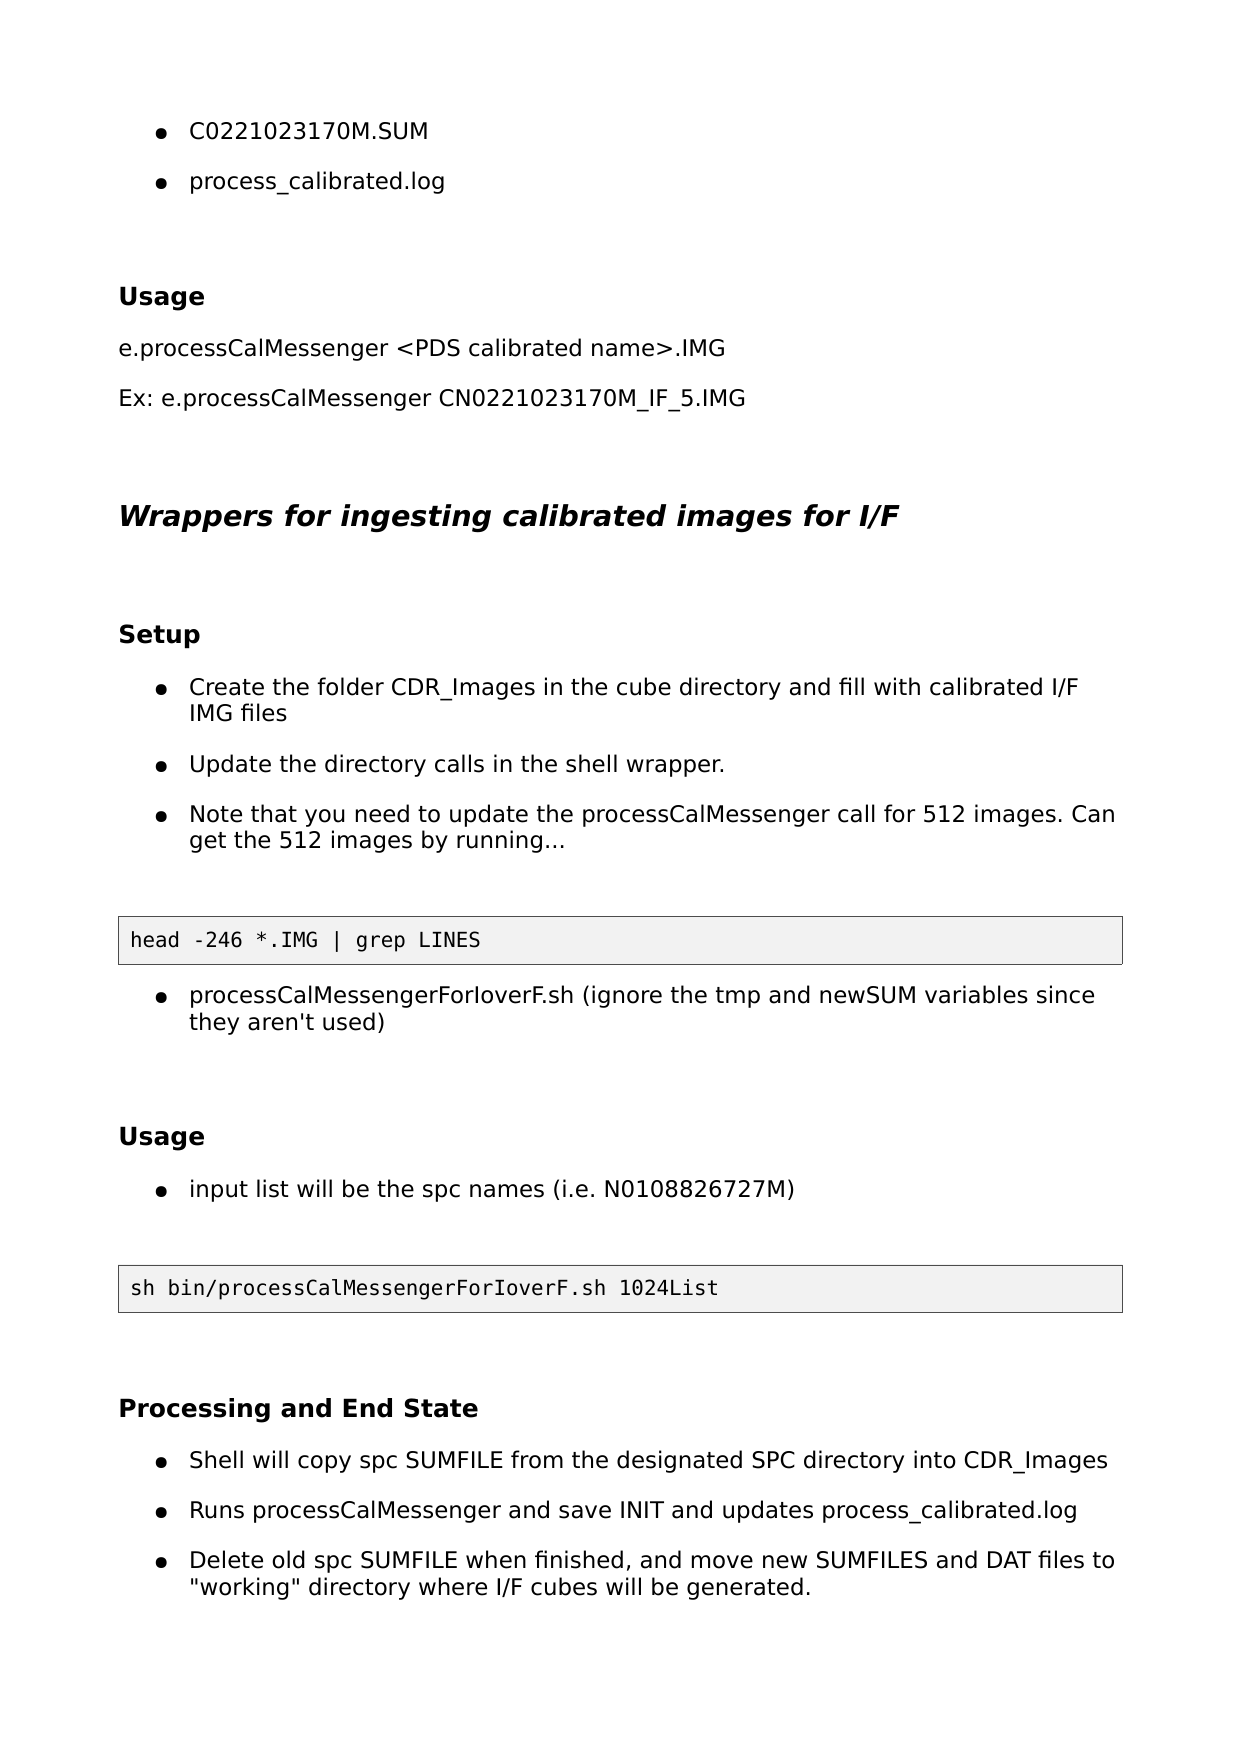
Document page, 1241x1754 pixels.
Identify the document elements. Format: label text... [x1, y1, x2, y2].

subtitle Usage [118, 1122, 1122, 1152]
list C0221023170M.SUM [153, 118, 1122, 145]
list Update the directory calls in the shell wrapper. [153, 751, 1122, 777]
subtitle Processing and End State [118, 1394, 1122, 1423]
list Delete old spc SUMFILE when finished, and move new SUMFILES and DAT files to "working" directory where I/F cubes will be generated. [153, 1548, 1122, 1601]
text head -246 *.IMG | grep LINES [119, 917, 1122, 964]
text Ex: e.processCalMessenger CN0221023170M_IF_5.IMG [118, 386, 1122, 412]
subtitle Wrappers for ingesting calibrated images for I/F [118, 499, 1122, 533]
list Note that you need to update the processCalMessenger call for 512 images. Can get the 512 images by running... [153, 801, 1122, 854]
subtitle Setup [118, 620, 1122, 649]
text e.processCalMessenger <PDS calibrated name>.IMG [118, 335, 1122, 362]
text sh bin/processCalMessengerForIoverF.sh 1024List [119, 1266, 1122, 1312]
list processCalMessengerForIoverF.sh (ignore the tmp and newSUM variables since they aren't used) [153, 982, 1122, 1035]
list Runs processCalMessenger and save INIT and updates process_calibrated.log [153, 1497, 1122, 1524]
list Create the folder CDR_Images in the cube directory and fill with calibrated I/F IMG files [153, 674, 1122, 727]
list Shell will copy spc SUMFILE from the designated SPC directory into CDR_Images [153, 1447, 1122, 1474]
list input list will be the spc names (i.e. N0108826727M) [153, 1176, 1122, 1202]
list process_calibrated.log [153, 168, 1122, 195]
subtitle Usage [118, 282, 1122, 311]
